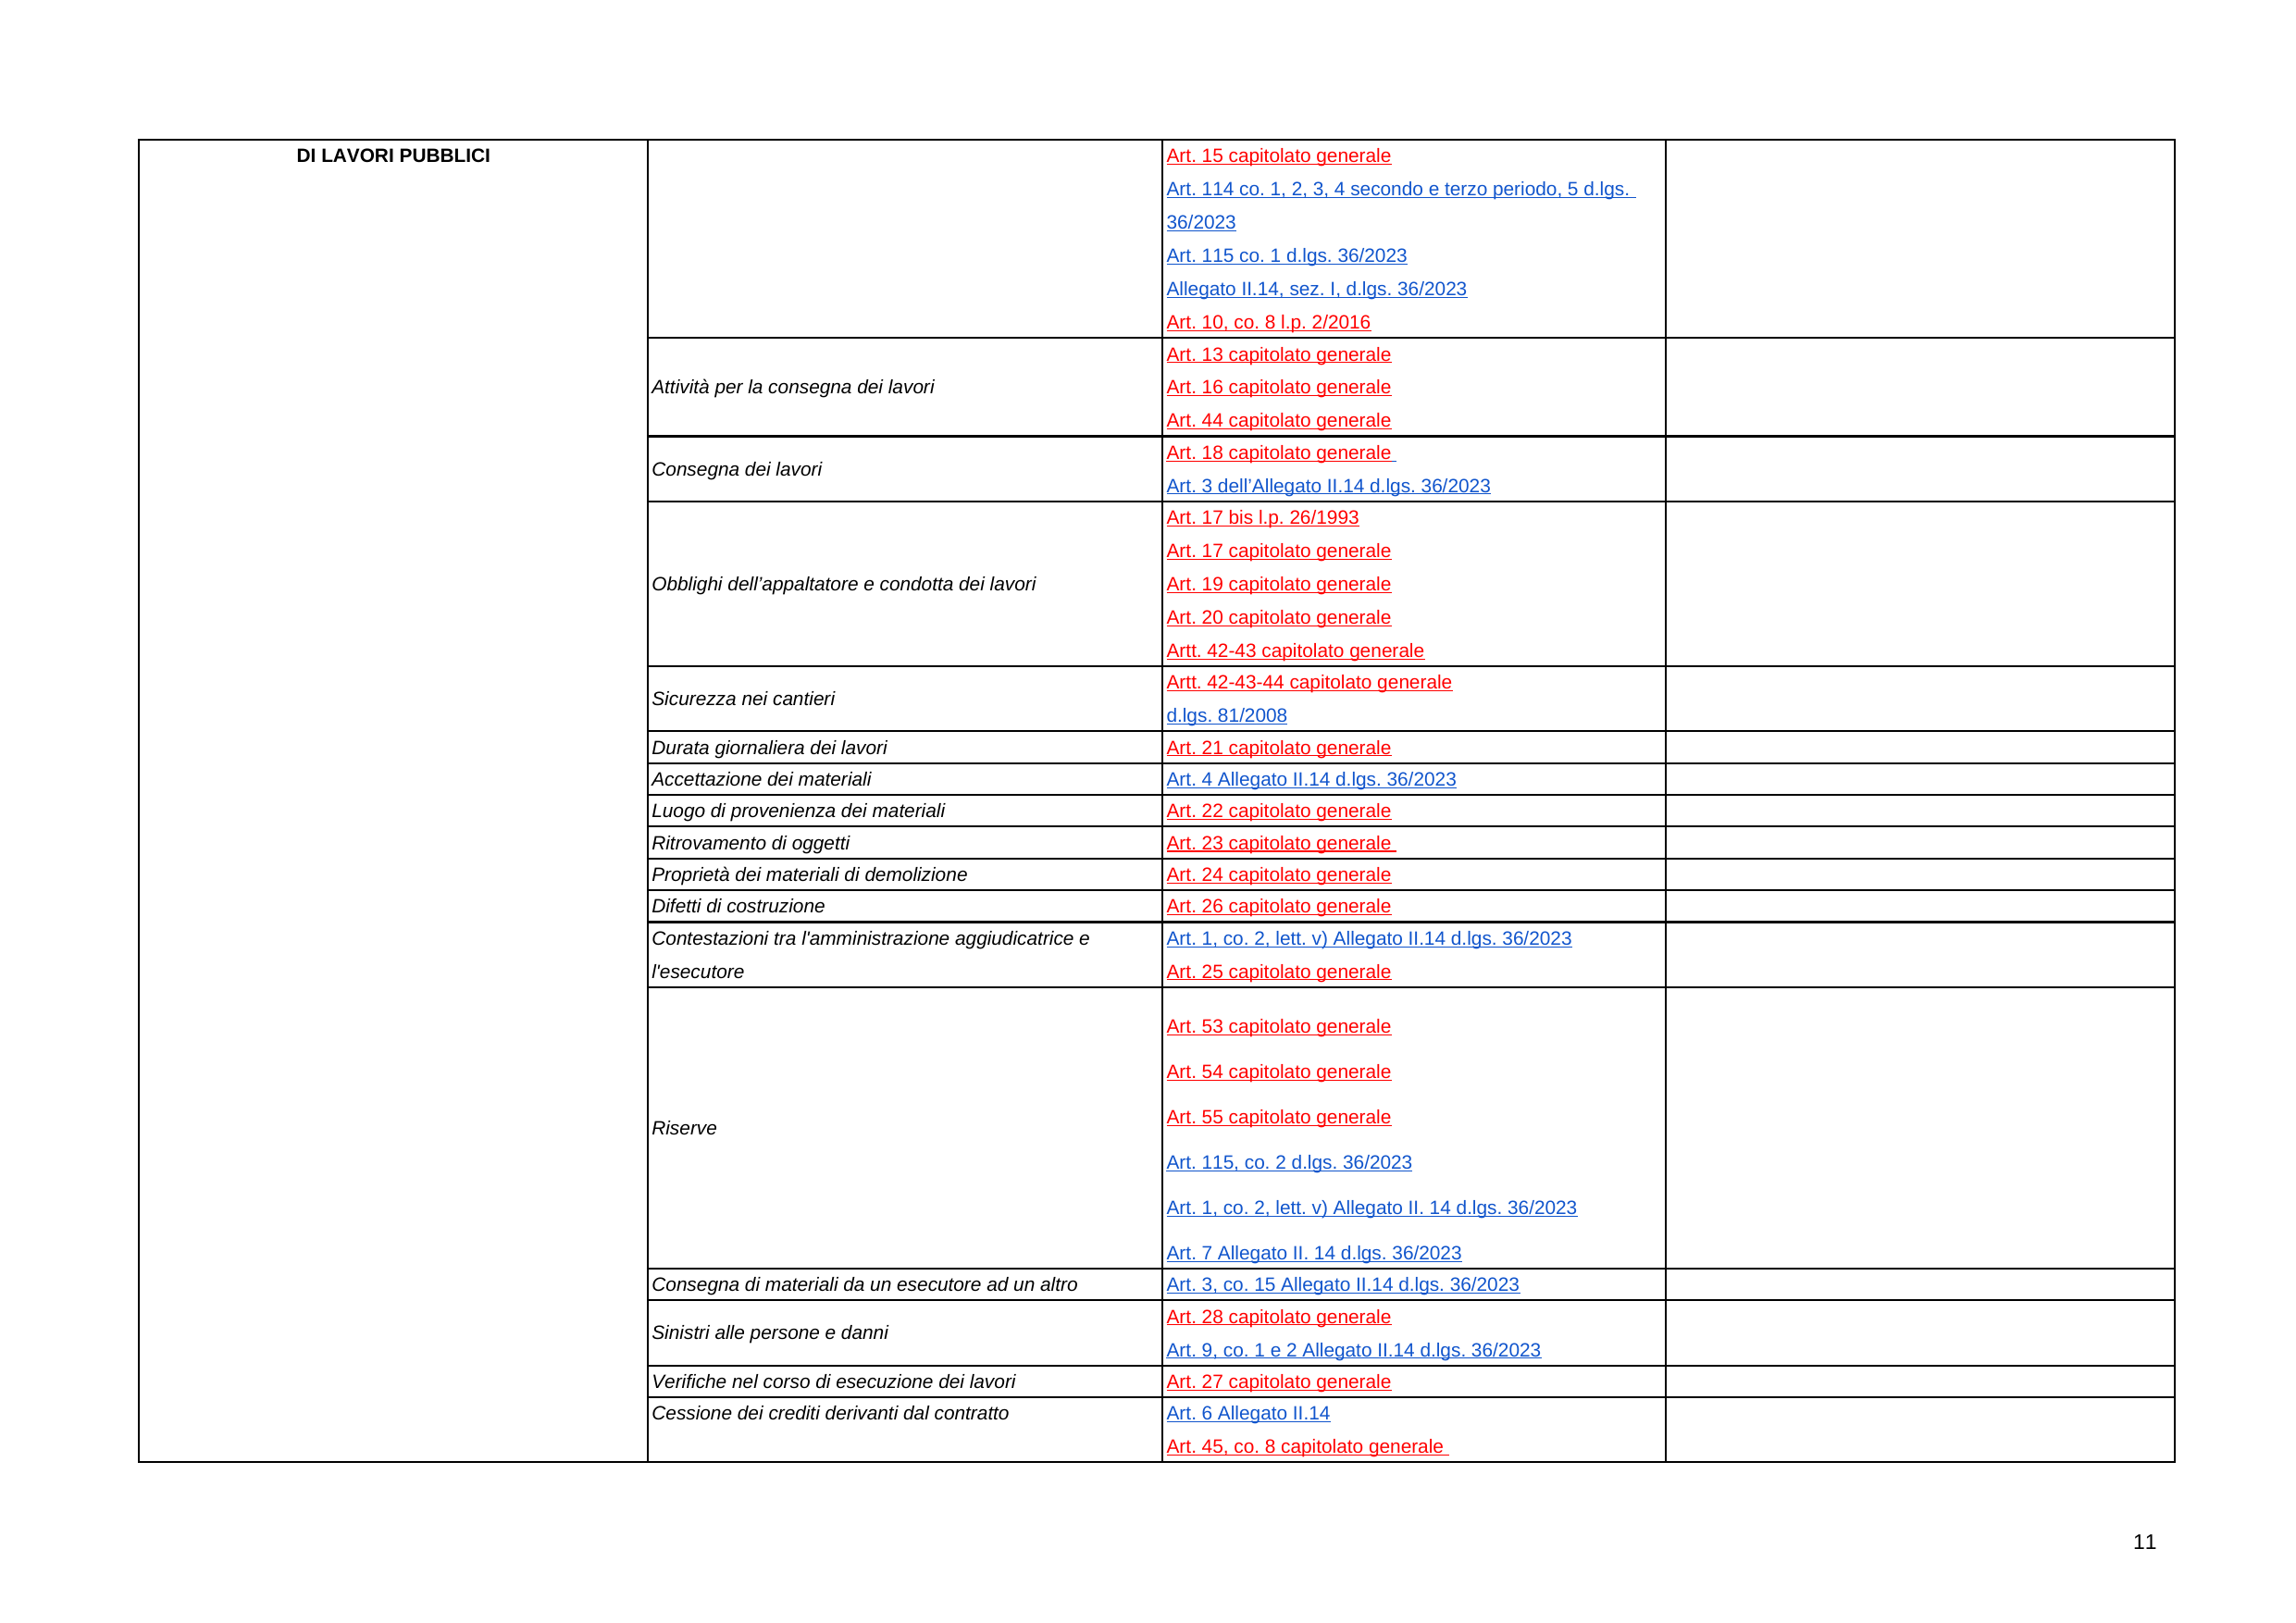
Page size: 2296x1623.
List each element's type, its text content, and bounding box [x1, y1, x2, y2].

table_cell Riserve [649, 988, 1161, 1268]
table_cell Art. 26 capitolato generale [1163, 891, 1665, 921]
table_cell Art. 1, co. 2, lett. v) Allegato II.14 d.lgs. 36/2023 Art. 25 capitolato generale [1163, 923, 1665, 986]
table_cell Art. 13 capitolato generale Art. 16 capitolato generale Art. 44 capitolato generale [1163, 339, 1665, 435]
table_cell [1667, 1398, 2174, 1461]
table_cell [1667, 1367, 2174, 1396]
table_cell Art. 24 capitolato generale [1163, 860, 1665, 889]
table_cell [1667, 764, 2174, 794]
table_cell Art. 18 capitolato generale Art. 3 dell’Allegato II.14 d.lgs. 36/2023 [1163, 438, 1665, 501]
table_cell [1667, 827, 2174, 858]
table_cell Art. 22 capitolato generale [1163, 796, 1665, 825]
table_cell Art. 6 Allegato II.14 Art. 45, co. 8 capitolato generale [1163, 1398, 1665, 1461]
table_cell Difetti di costruzione [649, 891, 1161, 921]
table_cell [1667, 667, 2174, 730]
table_cell [1667, 796, 2174, 825]
table_cell [1667, 438, 2174, 501]
table_cell DI LAVORI PUBBLICI [140, 141, 647, 1461]
table_cell Art. 21 capitolato generale [1163, 732, 1665, 762]
table_cell Art. 4 Allegato II.14 d.lgs. 36/2023 [1163, 764, 1665, 794]
table_cell Accettazione dei materiali [649, 764, 1161, 794]
table_cell Consegna dei lavori [649, 438, 1161, 501]
table_cell Verifiche nel corso di esecuzione dei lavori [649, 1367, 1161, 1396]
table_cell [1667, 141, 2174, 337]
table_cell [1667, 732, 2174, 762]
table_cell Art. 15 capitolato generale Art. 114 co. 1, 2, 3, 4 secondo e terzo periodo, 5 d.lgs. 36/2023 Art. 115 co. 1 d.lgs. 36/2023 Allegato II.14, sez. I, d.lgs. 36/2023 Art. 10, co. 8 l.p. 2/2016 [1163, 141, 1665, 337]
table_cell Proprietà dei materiali di demolizione [649, 860, 1161, 889]
table_cell Attività per la consegna dei lavori [649, 339, 1161, 435]
table_cell Art. 3, co. 15 Allegato II.14 d.lgs. 36/2023 [1163, 1270, 1665, 1299]
table_cell Luogo di provenienza dei materiali [649, 796, 1161, 825]
table_cell [1667, 339, 2174, 435]
table_cell [1667, 502, 2174, 665]
table_cell Sinistri alle persone e danni [649, 1301, 1161, 1364]
table_cell Ritrovamento di oggetti [649, 827, 1161, 858]
table_cell Art. 27 capitolato generale [1163, 1367, 1665, 1396]
table_cell Art. 23 capitolato generale [1163, 827, 1665, 858]
table_cell Art. 53 capitolato generale Art. 54 capitolato generale Art. 55 capitolato generale Art. 115, co. 2 d.lgs. 36/2023 Art. 1, co. 2, lett. v) Allegato II. 14 d.lgs. 36/2023 Art. 7 Allegato II. 14 d.lgs. 36/2023 [1163, 988, 1665, 1268]
table_cell [649, 141, 1161, 337]
table_cell [1667, 1270, 2174, 1299]
table_cell [1667, 1301, 2174, 1364]
table_cell [1667, 860, 2174, 889]
table_cell Consegna di materiali da un esecutore ad un altro [649, 1270, 1161, 1299]
table_cell [1667, 891, 2174, 921]
table_cell Art. 28 capitolato generale Art. 9, co. 1 e 2 Allegato II.14 d.lgs. 36/2023 [1163, 1301, 1665, 1364]
table_cell Obblighi dell’appaltatore e condotta dei lavori [649, 502, 1161, 665]
table_cell Cessione dei crediti derivanti dal contratto [649, 1398, 1161, 1461]
table_cell Durata giornaliera dei lavori [649, 732, 1161, 762]
table_cell [1667, 923, 2174, 986]
table_cell [1667, 988, 2174, 1268]
table_cell Artt. 42-43-44 capitolato generale d.lgs. 81/2008 [1163, 667, 1665, 730]
table_cell Contestazioni tra l'amministrazione aggiudicatrice e l'esecutore [649, 923, 1161, 986]
table_cell Sicurezza nei cantieri [649, 667, 1161, 730]
table_cell Art. 17 bis l.p. 26/1993 Art. 17 capitolato generale Art. 19 capitolato generale Art. 20 capitolato generale Artt. 42-43 capitolato generale [1163, 502, 1665, 665]
